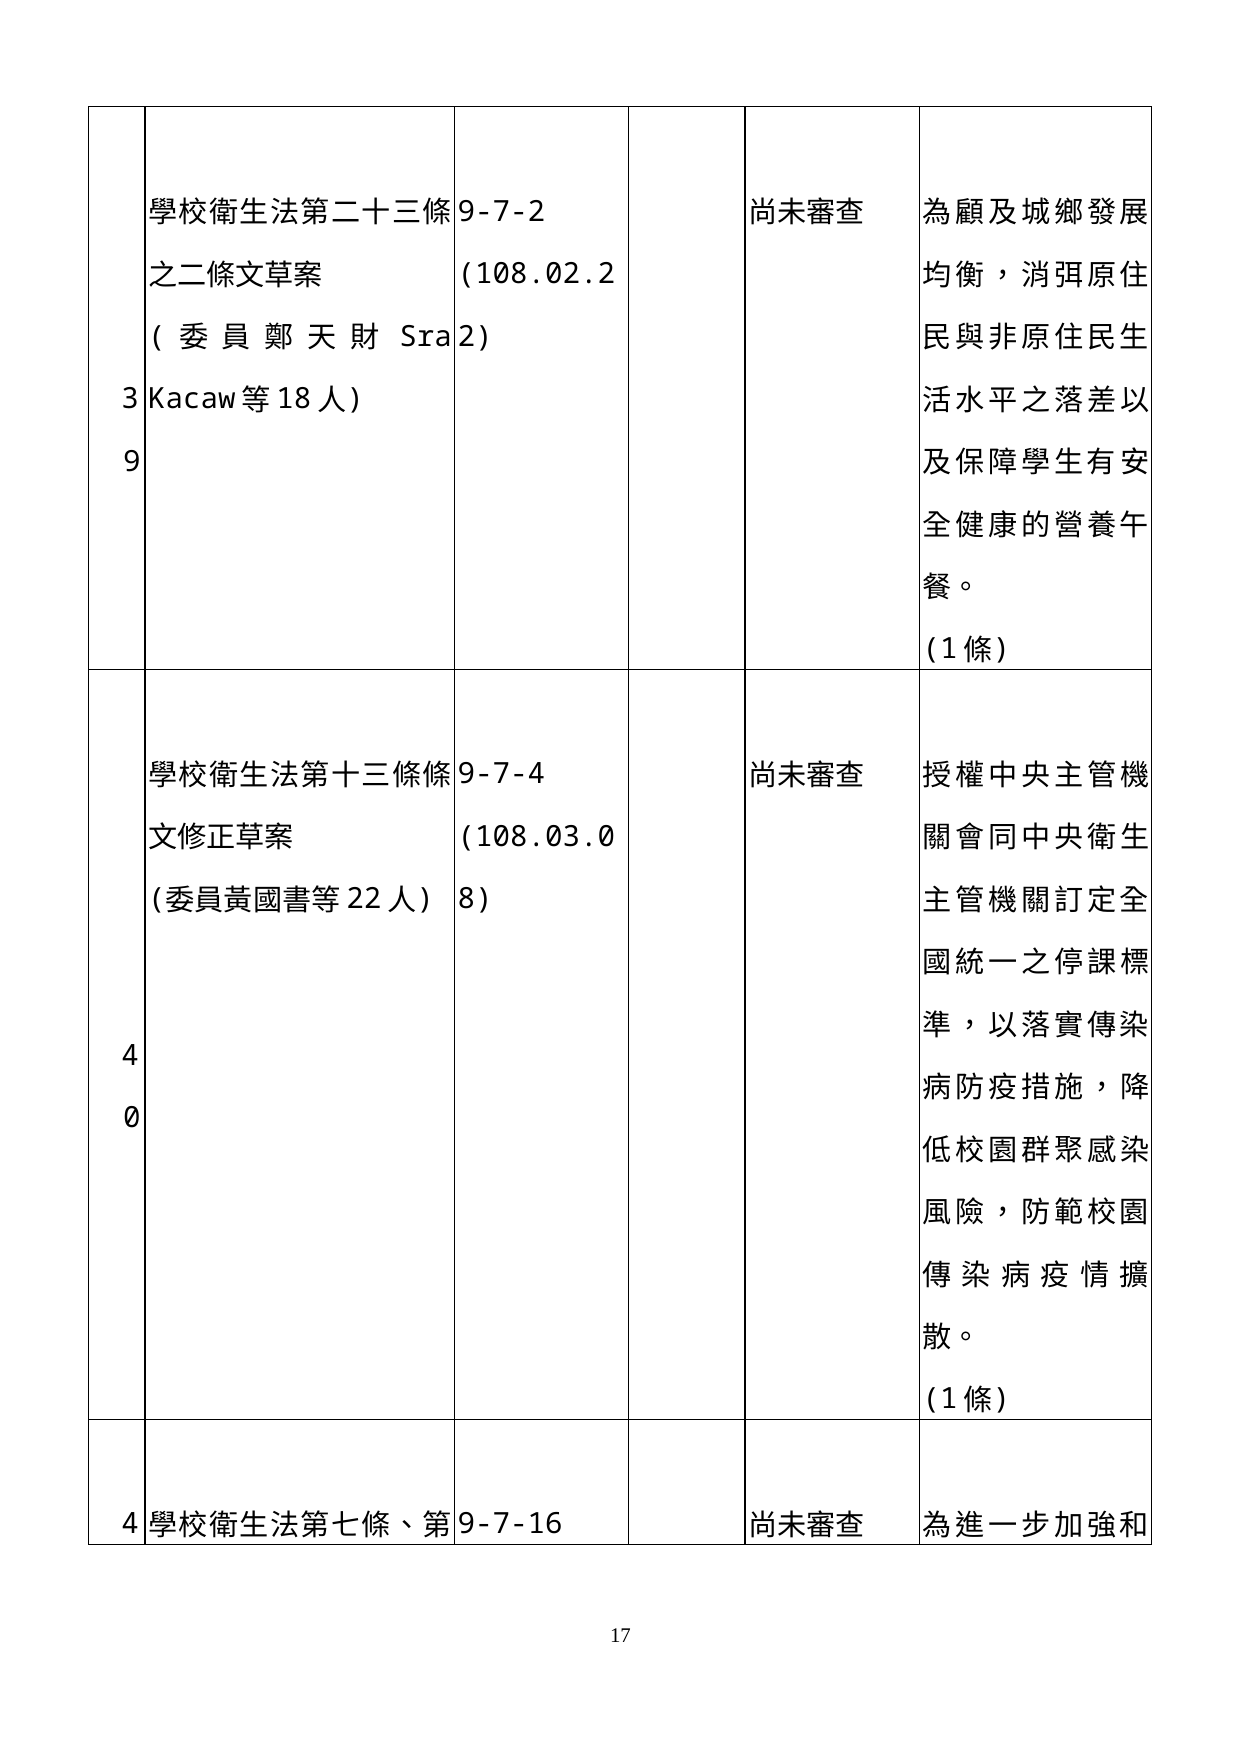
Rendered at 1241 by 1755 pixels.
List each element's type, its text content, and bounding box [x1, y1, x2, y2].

table_cell [89, 107, 144, 668]
table_cell [89, 1420, 144, 1543]
table_cell [629, 1420, 744, 1543]
table_cell 9-7-4 (108.03.08) [455, 670, 628, 1418]
table_cell 授權中央主管機關會同中央衛生主管機關訂定全國統一之停課標準，以落實傳染病防疫措施，降低校園群聚感染風險，防範校園傳染病疫情擴散。 (1條) [920, 670, 1151, 1418]
table_cell 為顧及城鄉發展均衡，消弭原住民與非原住民生活水平之落差以及保障學生有安全健康的營養午餐。 (1條) [920, 107, 1151, 668]
table_cell 學校衛生法第二十三條之二條文草案 (委員鄭天財Sra Kacaw等18人) [146, 107, 454, 668]
table_cell 9-7-16 [455, 1420, 628, 1543]
table_cell 學校衛生法第十三條條文修正草案 (委員黃國書等22人) [146, 670, 454, 1418]
table_cell 學校衛生法第七條、第 [146, 1420, 454, 1543]
table_cell 為進一步加強和 [920, 1420, 1151, 1543]
table_cell 9-7-2 (108.02.22) [455, 107, 628, 668]
table_cell [629, 107, 744, 668]
table_cell 尚未審查 [746, 670, 919, 1418]
table_cell 尚未審查 [746, 1420, 919, 1543]
table_cell [89, 670, 144, 1418]
table_cell 尚未審查 [746, 107, 919, 668]
table_cell [629, 670, 744, 1418]
